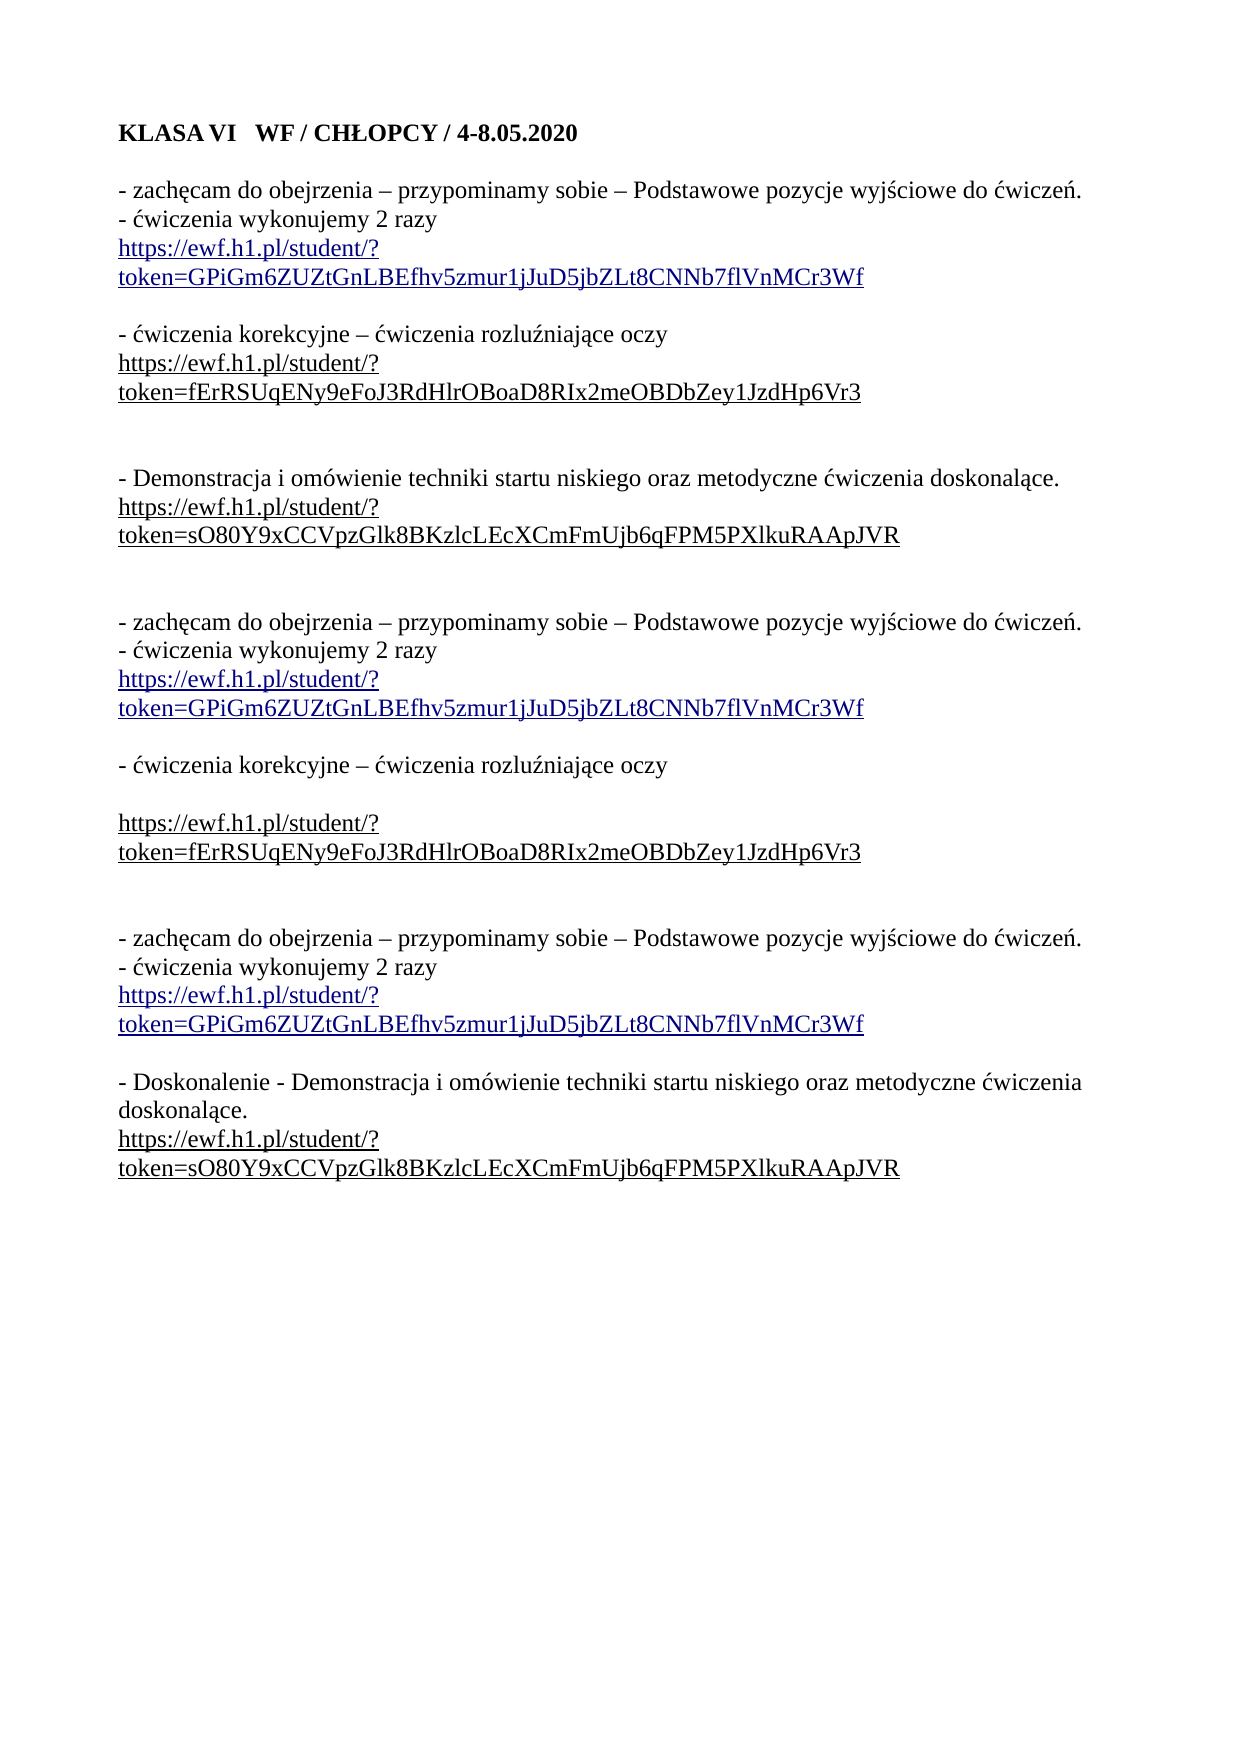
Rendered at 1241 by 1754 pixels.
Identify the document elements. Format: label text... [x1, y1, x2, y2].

text https://ewf.h1.pl/student/?token=sO80Y9xCCVpzGlk8BKzlcLEcXCmFmUjb6qFPM5PXlkuRAApJVR [118, 492, 1122, 549]
text https://ewf.h1.pl/student/?token=fErRSUqENy9eFoJ3RdHlrOBoaD8RIx2meOBDbZey1JzdHp6Vr3 [118, 808, 1122, 866]
text https://ewf.h1.pl/student/?token=sO80Y9xCCVpzGlk8BKzlcLEcXCmFmUjb6qFPM5PXlkuRAApJVR [118, 1124, 1122, 1182]
text - zachęcam do obejrzenia – przypominamy sobie – Podstawowe pozycje wyjściowe do ćwiczeń. [118, 923, 1122, 952]
text - zachęcam do obejrzenia – przypominamy sobie – Podstawowe pozycje wyjściowe do ćwiczeń. [118, 607, 1122, 636]
text - ćwiczenia korekcyjne – ćwiczenia rozluźniające oczy [118, 319, 1122, 348]
text - Doskonalenie - Demonstracja i omówienie techniki startu niskiego oraz metodyczne ćwiczenia doskonalące. [118, 1067, 1122, 1124]
text - ćwiczenia wykonujemy 2 razy [118, 204, 1122, 233]
text - Demonstracja i omówienie techniki startu niskiego oraz metodyczne ćwiczenia doskonalące. [118, 463, 1122, 492]
text - ćwiczenia korekcyjne – ćwiczenia rozluźniające oczy [118, 751, 1122, 779]
text https://ewf.h1.pl/student/?token=GPiGm6ZUZtGnLBEfhv5zmur1jJuD5jbZLt8CNNb7flVnMCr3Wf [118, 664, 1122, 722]
text - ćwiczenia wykonujemy 2 razy [118, 952, 1122, 981]
text https://ewf.h1.pl/student/?token=fErRSUqENy9eFoJ3RdHlrOBoaD8RIx2meOBDbZey1JzdHp6Vr3 [118, 348, 1122, 406]
text https://ewf.h1.pl/student/?token=GPiGm6ZUZtGnLBEfhv5zmur1jJuD5jbZLt8CNNb7flVnMCr3Wf [118, 233, 1122, 291]
text https://ewf.h1.pl/student/?token=GPiGm6ZUZtGnLBEfhv5zmur1jJuD5jbZLt8CNNb7flVnMCr3Wf [118, 981, 1122, 1038]
text KLASA VI WF / CHŁOPCY / 4-8.05.2020 [118, 118, 1122, 147]
text - zachęcam do obejrzenia – przypominamy sobie – Podstawowe pozycje wyjściowe do ćwiczeń. [118, 176, 1122, 204]
text - ćwiczenia wykonujemy 2 razy [118, 636, 1122, 664]
